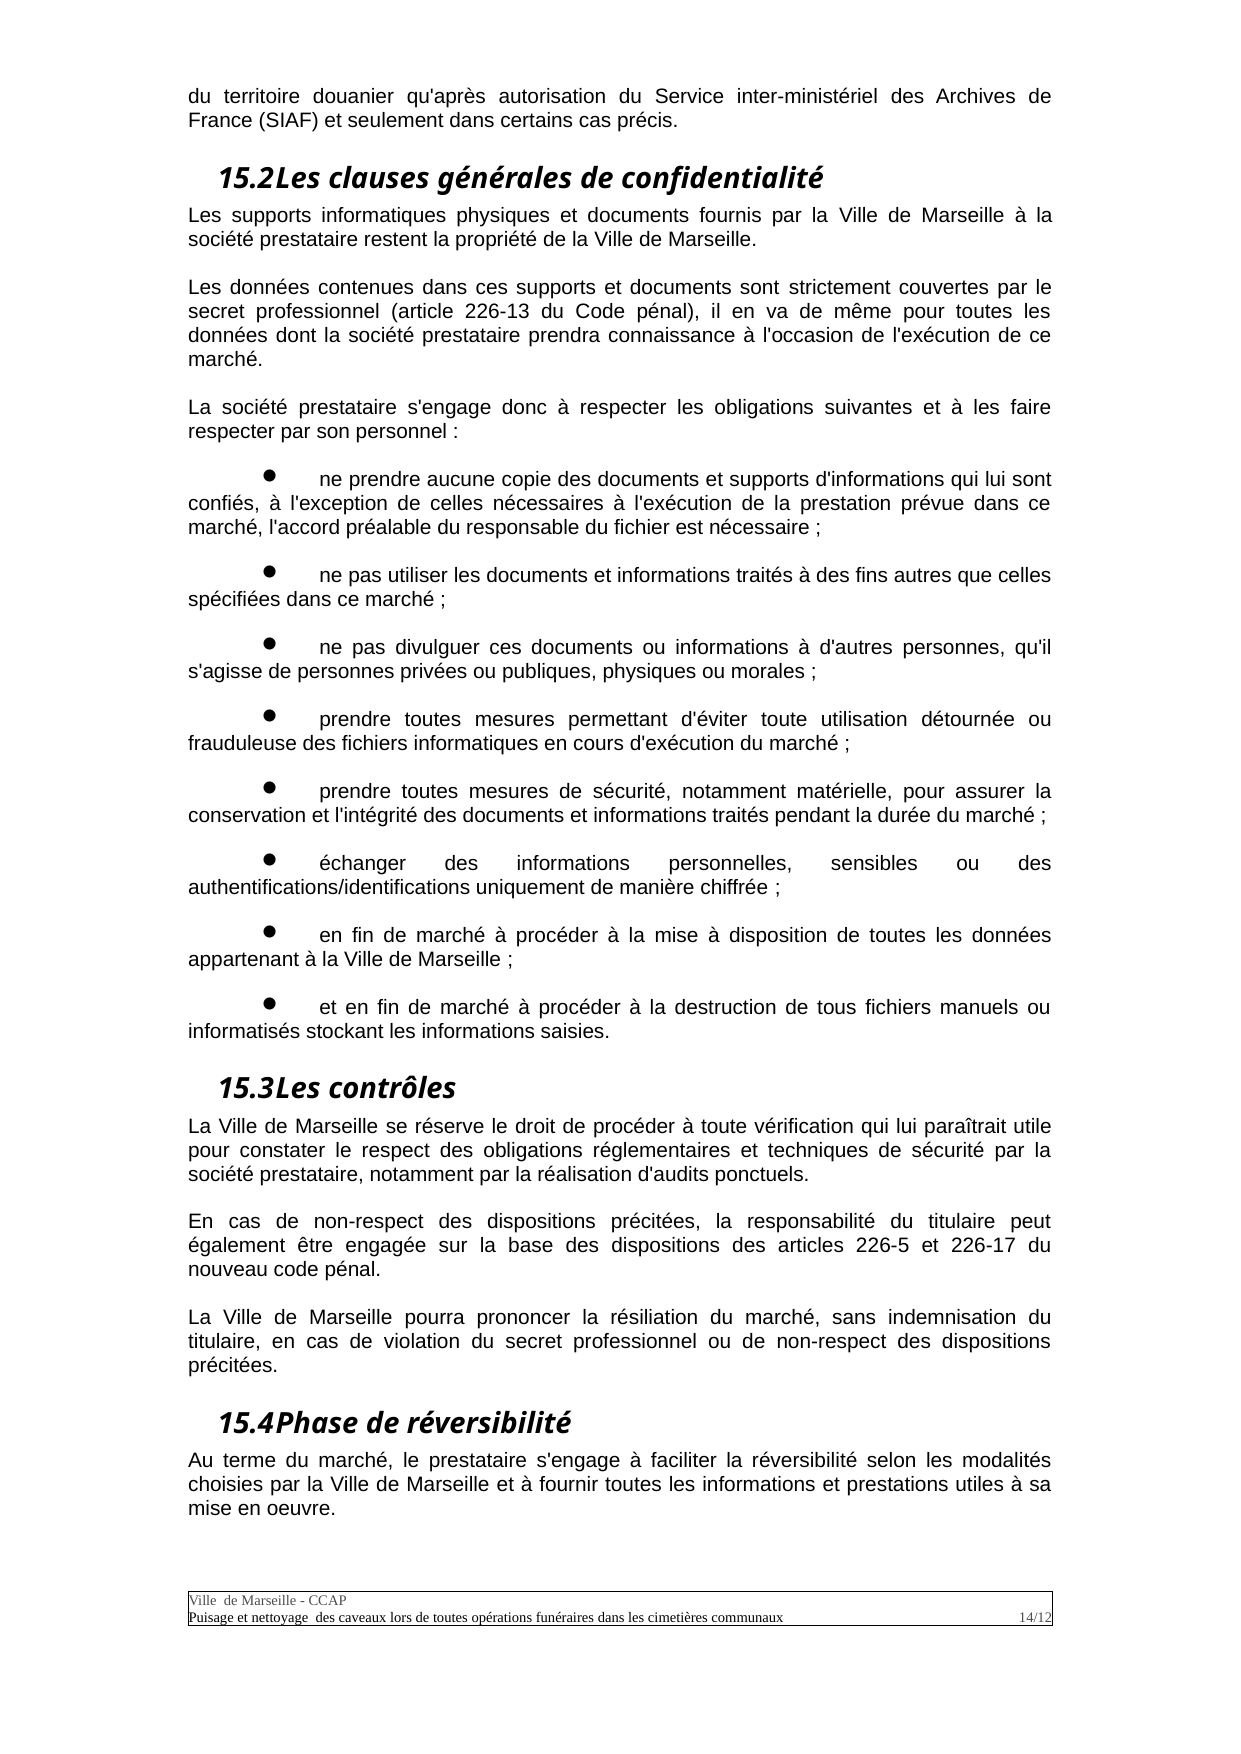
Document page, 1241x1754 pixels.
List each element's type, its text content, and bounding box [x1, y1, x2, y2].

list ne prendre aucune copie des documents et supports d'informations qui lui sont confiés, à l'exception de celles nécessaires à l'exécution de la prestation prévue dans ce marché, l'accord préalable du responsable du fichier est nécessaire ; [188, 467, 1052, 539]
text La Ville de Marseille se réserve le droit de procéder à toute vérification qui lui paraîtrait utile pour constater le respect des obligations réglementaires et techniques de sécurité par la société prestataire, notamment par la réalisation d'audits ponctuels. [188, 1113, 1052, 1185]
text Les supports informatiques physiques et documents fournis par la Ville de Marseille à la société prestataire restent la propriété de la Ville de Marseille. [188, 203, 1052, 251]
text La société prestataire s'engage donc à respecter les obligations suivantes et à les faire respecter par son personnel : [188, 395, 1052, 443]
list prendre toutes mesures permettant d'éviter toute utilisation détournée ou frauduleuse des fichiers informatiques en cours d'exécution du marché ; [188, 707, 1052, 755]
text En cas de non-respect des dispositions précitées, la responsabilité du titulaire peut également être engagée sur la base des dispositions des articles 226-5 et 226-17 du nouveau code pénal. [188, 1209, 1052, 1281]
list ne pas utiliser les documents et informations traités à des fins autres que celles spécifiées dans ce marché ; [188, 563, 1052, 611]
subtitle Les clauses générales de confidentialité [188, 157, 1052, 197]
list en fin de marché à procéder à la mise à disposition de toutes les données appartenant à la Ville de Marseille ; [188, 923, 1052, 971]
subtitle Phase de réversibilité [188, 1402, 1052, 1442]
text Au terme du marché, le prestataire s'engage à faciliter la réversibilité selon les modalités choisies par la Ville de Marseille et à fournir toutes les informations et prestations utiles à sa mise en oeuvre. [188, 1448, 1052, 1520]
subtitle Les contrôles [188, 1068, 1052, 1107]
list prendre toutes mesures de sécurité, notamment matérielle, pour assurer la conservation et l'intégrité des documents et informations traités pendant la durée du marché ; [188, 779, 1052, 827]
text Les données contenues dans ces supports et documents sont strictement couvertes par le secret professionnel (article 226-13 du Code pénal), il en va de même pour toutes les données dont la société prestataire prendra connaissance à l'occasion de l'exécution de ce marché. [188, 275, 1052, 371]
list ne pas divulguer ces documents ou informations à d'autres personnes, qu'il s'agisse de personnes privées ou publiques, physiques ou morales ; [188, 635, 1052, 683]
list et en fin de marché à procéder à la destruction de tous fichiers manuels ou informatisés stockant les informations saisies. [188, 994, 1052, 1043]
list échanger des informations personnelles, sensibles ou des authentifications/identifications uniquement de manière chiffrée ; [188, 851, 1052, 899]
text du territoire douanier qu'après autorisation du Service inter-ministériel des Archives de France (SIAF) et seulement dans certains cas précis. [188, 84, 1052, 132]
text La Ville de Marseille pourra prononcer la résiliation du marché, sans indemnisation du titulaire, en cas de violation du secret professionnel ou de non-respect des dispositions précitées. [188, 1305, 1052, 1377]
